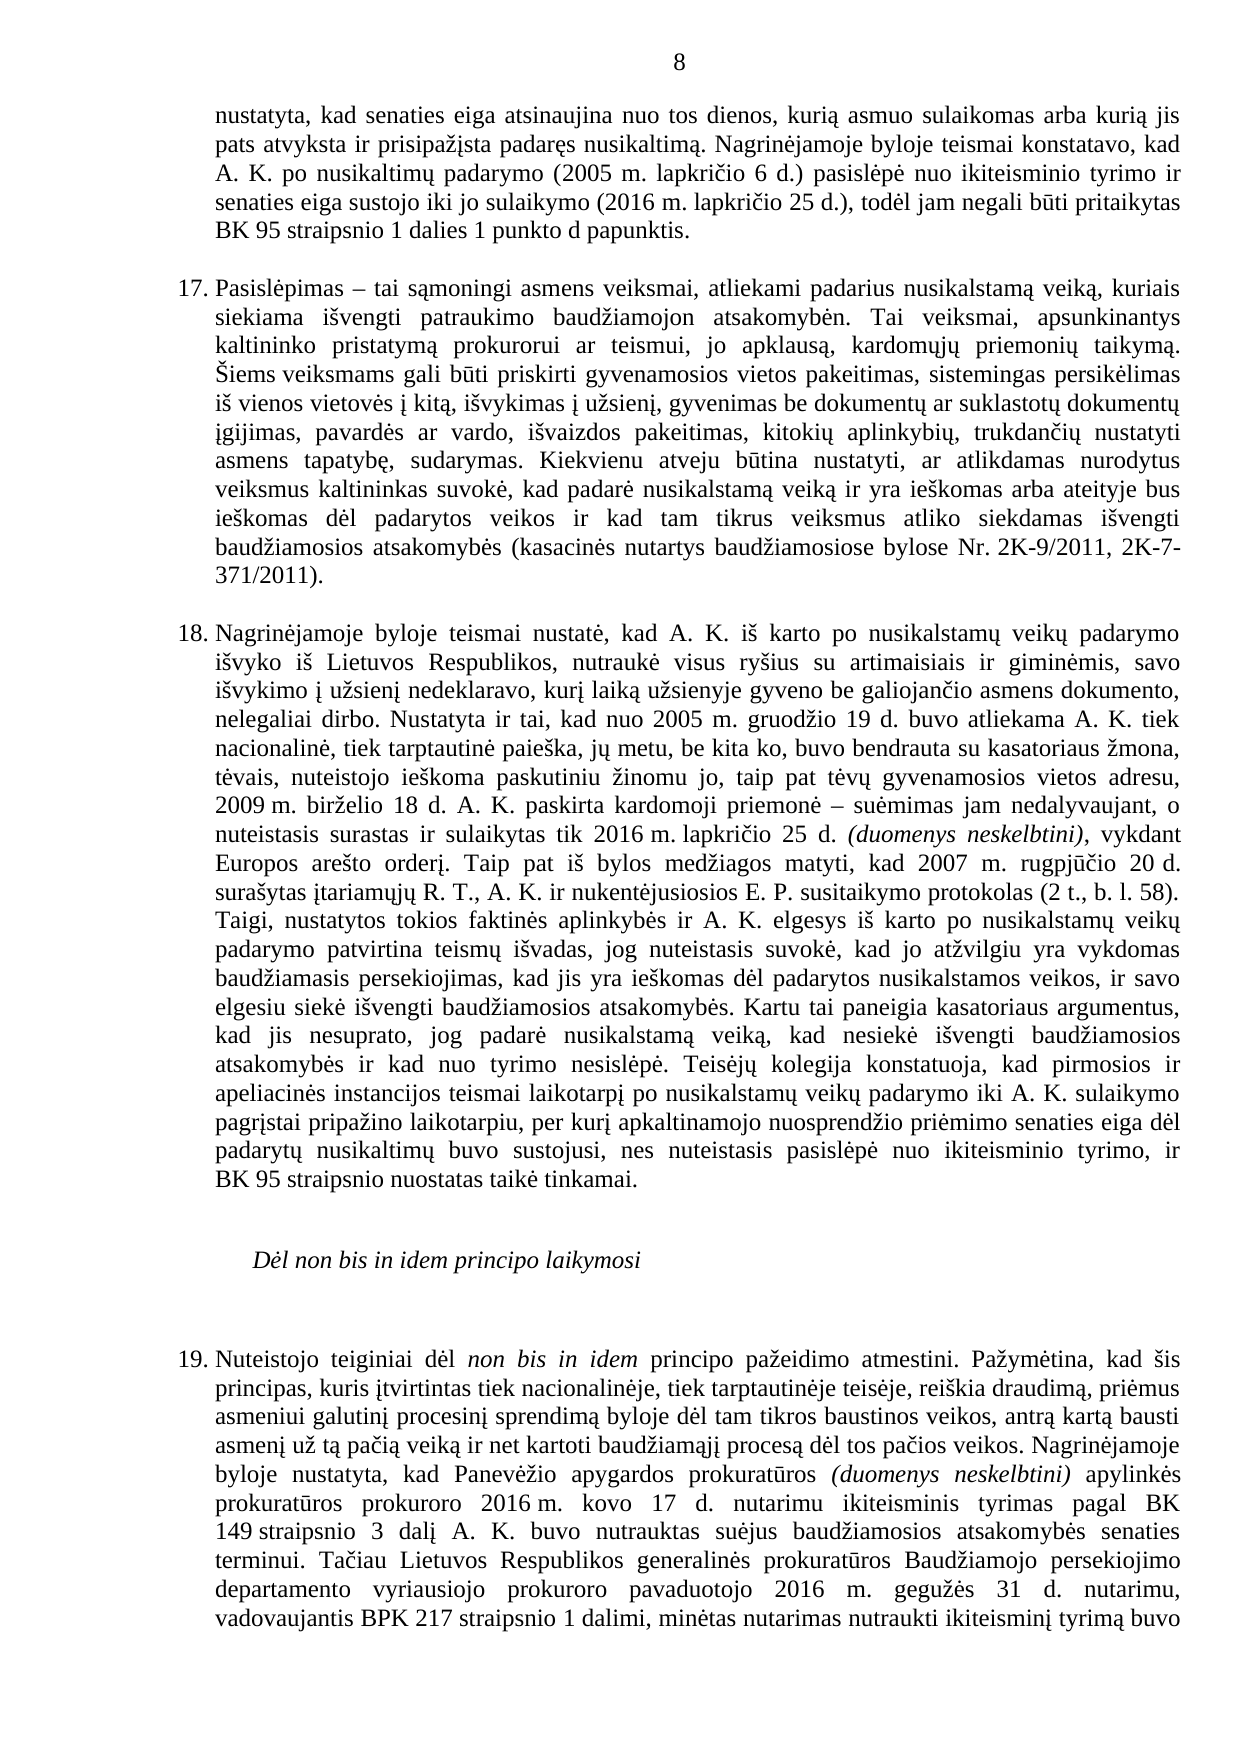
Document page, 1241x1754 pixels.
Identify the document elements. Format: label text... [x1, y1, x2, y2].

text Dėl non bis in idem principo laikymosi [177, 1246, 1181, 1274]
text nustatyta, kad senaties eiga atsinaujina nuo tos dienos, kurią asmuo sulaikomas arba kurią jis pats atvyksta ir prisipažįsta padaręs nusikaltimą. Nagrinėjamoje byloje teismai konstatavo, kad A. K. po nusikaltimų padarymo (2005 m. lapkričio 6 d.) pasislėpė nuo ikiteisminio tyrimo ir senaties eiga sustojo iki jo sulaikymo (2016 m. lapkričio 25 d.), todėl jam negali būti pritaikytas BK 95 straipsnio 1 dalies 1 punkto d papunktis. [177, 100, 1181, 244]
text 18. Nagrinėjamoje byloje teismai nustatė, kad A. K. iš karto po nusikalstamų veikų padarymo išvyko iš Lietuvos Respublikos, nutraukė visus ryšius su artimaisiais ir giminėmis, savo išvykimo į užsienį nedeklaravo, kurį laiką užsienyje gyveno be galiojančio asmens dokumento, nelegaliai dirbo. Nustatyta ir tai, kad nuo 2005 m. gruodžio 19 d. buvo atliekama A. K. tiek nacionalinė, tiek tarptautinė paieška, jų metu, be kita ko, buvo bendrauta su kasatoriaus žmona, tėvais, nuteistojo ieškoma paskutiniu žinomu jo, taip pat tėvų gyvenamosios vietos adresu, 2009 m. birželio 18 d. A. K. paskirta kardomoji priemonė – suėmimas jam nedalyvaujant, o nuteistasis surastas ir sulaikytas tik 2016 m. lapkričio 25 d. (duomenys neskelbtini), vykdant Europos arešto orderį. Taip pat iš bylos medžiagos matyti, kad 2007 m. rugpjūčio 20 d. surašytas įtariamųjų R. T., A. K. ir nukentėjusiosios E. P. susitaikymo protokolas (2 t., b. l. 58). Taigi, nustatytos tokios faktinės aplinkybės ir A. K. elgesys iš karto po nusikalstamų veikų padarymo patvirtina teismų išvadas, jog nuteistasis suvokė, kad jo atžvilgiu yra vykdomas baudžiamasis persekiojimas, kad jis yra ieškomas dėl padarytos nusikalstamos veikos, ir savo elgesiu siekė išvengti baudžiamosios atsakomybės. Kartu tai paneigia kasatoriaus argumentus, kad jis nesuprato, jog padarė nusikalstamą veiką, kad nesiekė išvengti baudžiamosios atsakomybės ir kad nuo tyrimo nesislėpė. Teisėjų kolegija konstatuoja, kad pirmosios ir apeliacinės instancijos teismai laikotarpį po nusikalstamų veikų padarymo iki A. K. sulaikymo pagrįstai pripažino laikotarpiu, per kurį apkaltinamojo nuosprendžio priėmimo senaties eiga dėl padarytų nusikaltimų buvo sustojusi, nes nuteistasis pasislėpė nuo ikiteisminio tyrimo, ir BK 95 straipsnio nuostatas taikė tinkamai. [177, 618, 1181, 1193]
text 17. Pasislėpimas – tai sąmoningi asmens veiksmai, atliekami padarius nusikalstamą veiką, kuriais siekiama išvengti patraukimo baudžiamojon atsakomybėn. Tai veiksmai, apsunkinantys kaltininko pristatymą prokurorui ar teismui, jo apklausą, kardomųjų priemonių taikymą. Šiems veiksmams gali būti priskirti gyvenamosios vietos pakeitimas, sistemingas persikėlimas iš vienos vietovės į kitą, išvykimas į užsienį, gyvenimas be dokumentų ar suklastotų dokumentų įgijimas, pavardės ar vardo, išvaizdos pakeitimas, kitokių aplinkybių, trukdančių nustatyti asmens tapatybę, sudarymas. Kiekvienu atveju būtina nustatyti, ar atlikdamas nurodytus veiksmus kaltininkas suvokė, kad padarė nusikalstamą veiką ir yra ieškomas arba ateityje bus ieškomas dėl padarytos veikos ir kad tam tikrus veiksmus atliko siekdamas išvengti baudžiamosios atsakomybės (kasacinės nutartys baudžiamosiose bylose Nr. 2K-9/2011, 2K-7-371/2011). [177, 273, 1181, 589]
text 19. Nuteistojo teiginiai dėl non bis in idem principo pažeidimo atmestini. Pažymėtina, kad šis principas, kuris įtvirtintas tiek nacionalinėje, tiek tarptautinėje teisėje, reiškia draudimą, priėmus asmeniui galutinį procesinį sprendimą byloje dėl tam tikros baustinos veikos, antrą kartą bausti asmenį už tą pačią veiką ir net kartoti baudžiamąjį procesą dėl tos pačios veikos. Nagrinėjamoje byloje nustatyta, kad Panevėžio apygardos prokuratūros (duomenys neskelbtini) apylinkės prokuratūros prokuroro 2016 m. kovo 17 d. nutarimu ikiteisminis tyrimas pagal BK 149 straipsnio 3 dalį A. K. buvo nutrauktas suėjus baudžiamosios atsakomybės senaties terminui. Tačiau Lietuvos Respublikos generalinės prokuratūros Baudžiamojo persekiojimo departamento vyriausiojo prokuroro pavaduotojo 2016 m. gegužės 31 d. nutarimu, vadovaujantis BPK 217 straipsnio 1 dalimi, minėtas nutarimas nutraukti ikiteisminį tyrimą buvo [177, 1344, 1181, 1631]
